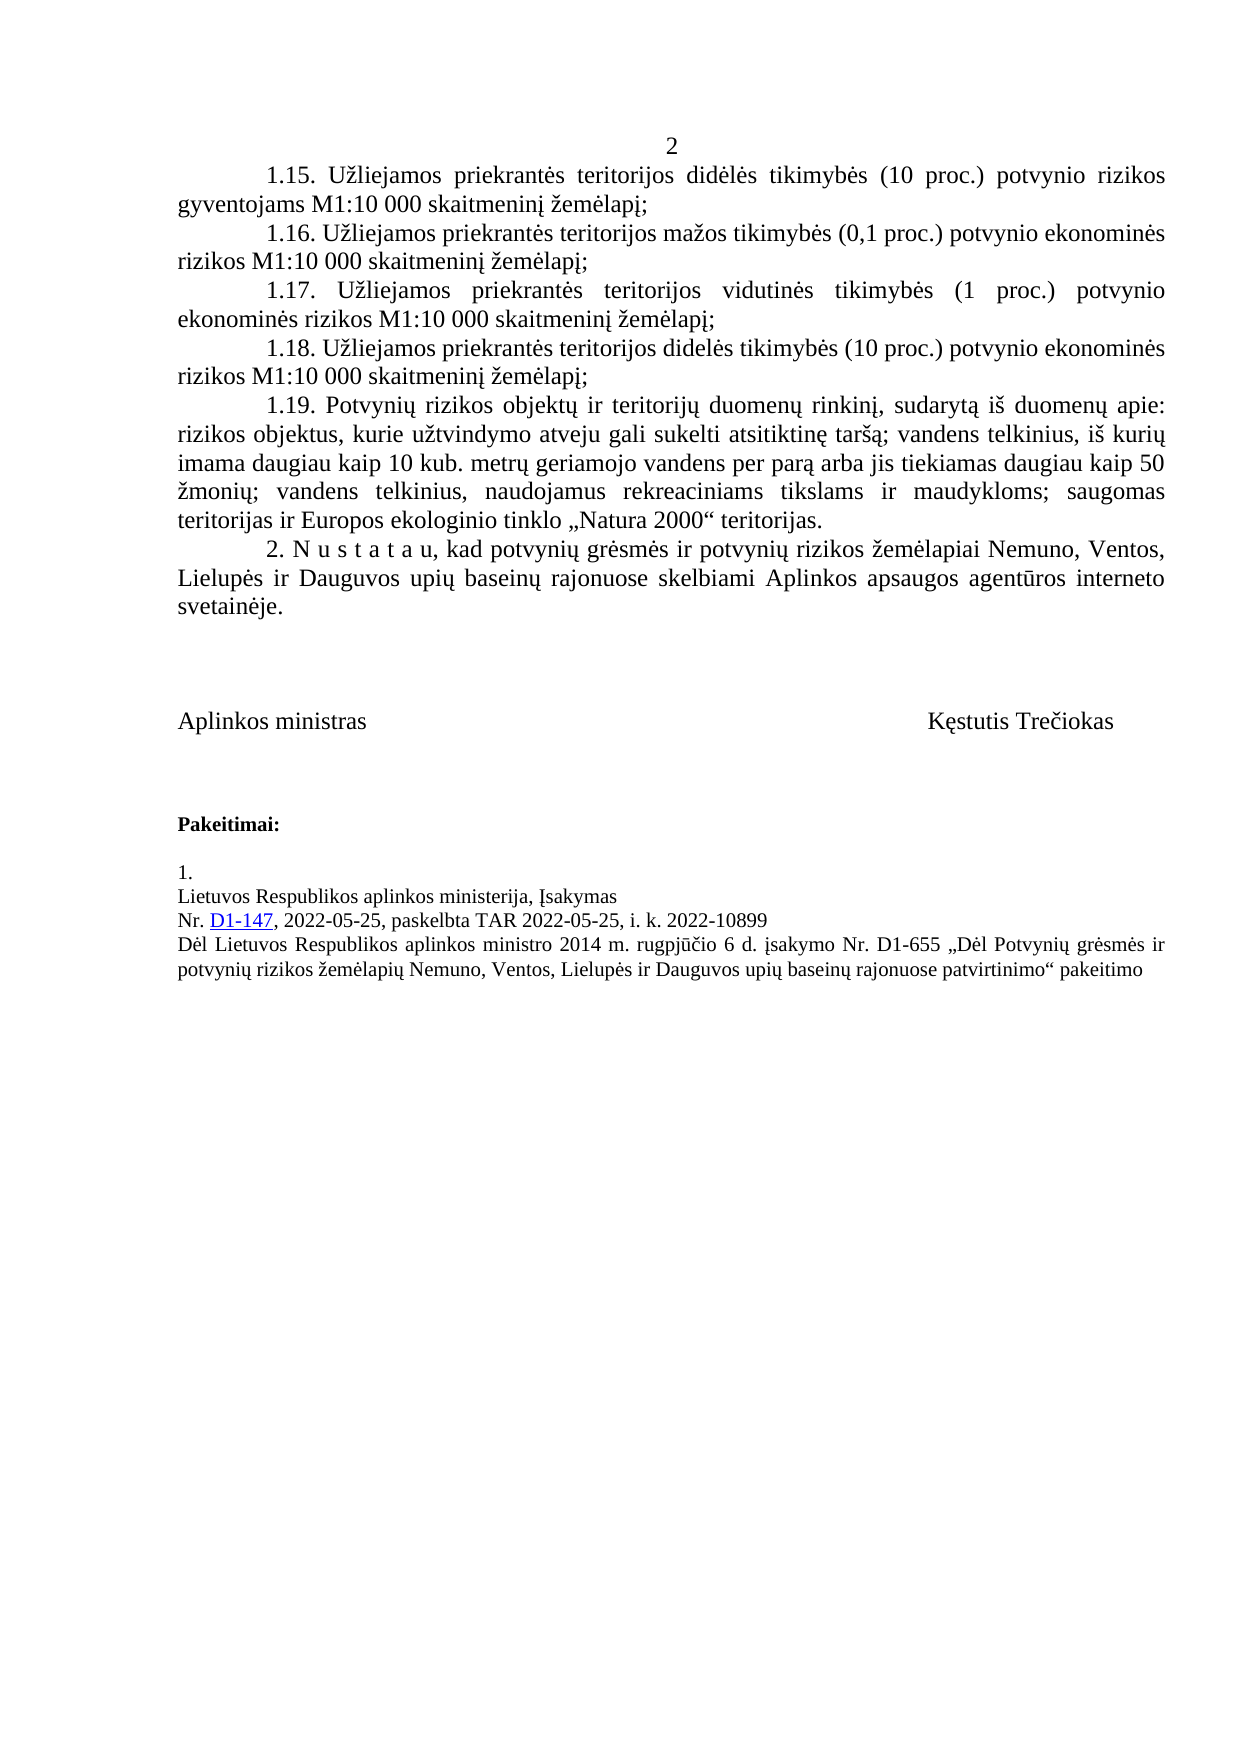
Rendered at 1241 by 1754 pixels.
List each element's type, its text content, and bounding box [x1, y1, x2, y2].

text Dėl Lietuvos Respublikos aplinkos ministro 2014 m. rugpjūčio 6 d. įsakymo Nr. D1-655 „Dėl Potvynių grėsmės ir potvynių rizikos žemėlapių Nemuno, Ventos, Lielupės ir Dauguvos upių baseinų rajonuose patvirtinimo“ pakeitimo [177, 932, 1166, 981]
text 1.17. Užliejamos priekrantės teritorijos vidutinės tikimybės (1 proc.) potvynio ekonominės rizikos M1:10 000 skaitmeninį žemėlapį; [177, 275, 1166, 333]
text 1.15. Užliejamos priekrantės teritorijos didėlės tikimybės (10 proc.) potvynio rizikos gyventojams M1:10 000 skaitmeninį žemėlapį; [177, 160, 1166, 218]
text 1.18. Užliejamos priekrantės teritorijos didelės tikimybės (10 proc.) potvynio ekonominės rizikos M1:10 000 skaitmeninį žemėlapį; [177, 333, 1166, 390]
text 1.16. Užliejamos priekrantės teritorijos mažos tikimybės (0,1 proc.) potvynio ekonominės rizikos M1:10 000 skaitmeninį žemėlapį; [177, 218, 1166, 275]
text Lietuvos Respublikos aplinkos ministerija, Įsakymas [177, 884, 1166, 908]
text 1.19. Potvynių rizikos objektų ir teritorijų duomenų rinkinį, sudarytą iš duomenų apie: rizikos objektus, kurie užtvindymo atveju gali sukelti atsitiktinę taršą; vandens telkinius, iš kurių imama daugiau kaip 10 kub. metrų geriamojo vandens per parą arba jis tiekiamas daugiau kaip 50 žmonių; vandens telkinius, naudojamus rekreaciniams tikslams ir maudykloms; saugomas teritorijas ir Europos ekologinio tinklo „Natura 2000“ teritorijas. [177, 390, 1166, 534]
text 2. Nustatau, kad potvynių grėsmės ir potvynių rizikos žemėlapiai Nemuno, Ventos, Lielupės ir Dauguvos upių baseinų rajonuose skelbiami Aplinkos apsaugos agentūros interneto svetainėje. [177, 534, 1166, 620]
text Pakeitimai: [177, 812, 1166, 836]
text 1. [177, 860, 1166, 884]
text Nr. D1-147, 2022-05-25, paskelbta TAR 2022-05-25, i. k. 2022-10899 [177, 908, 1166, 932]
text Aplinkos ministras Kęstutis Trečiokas [177, 706, 1166, 735]
